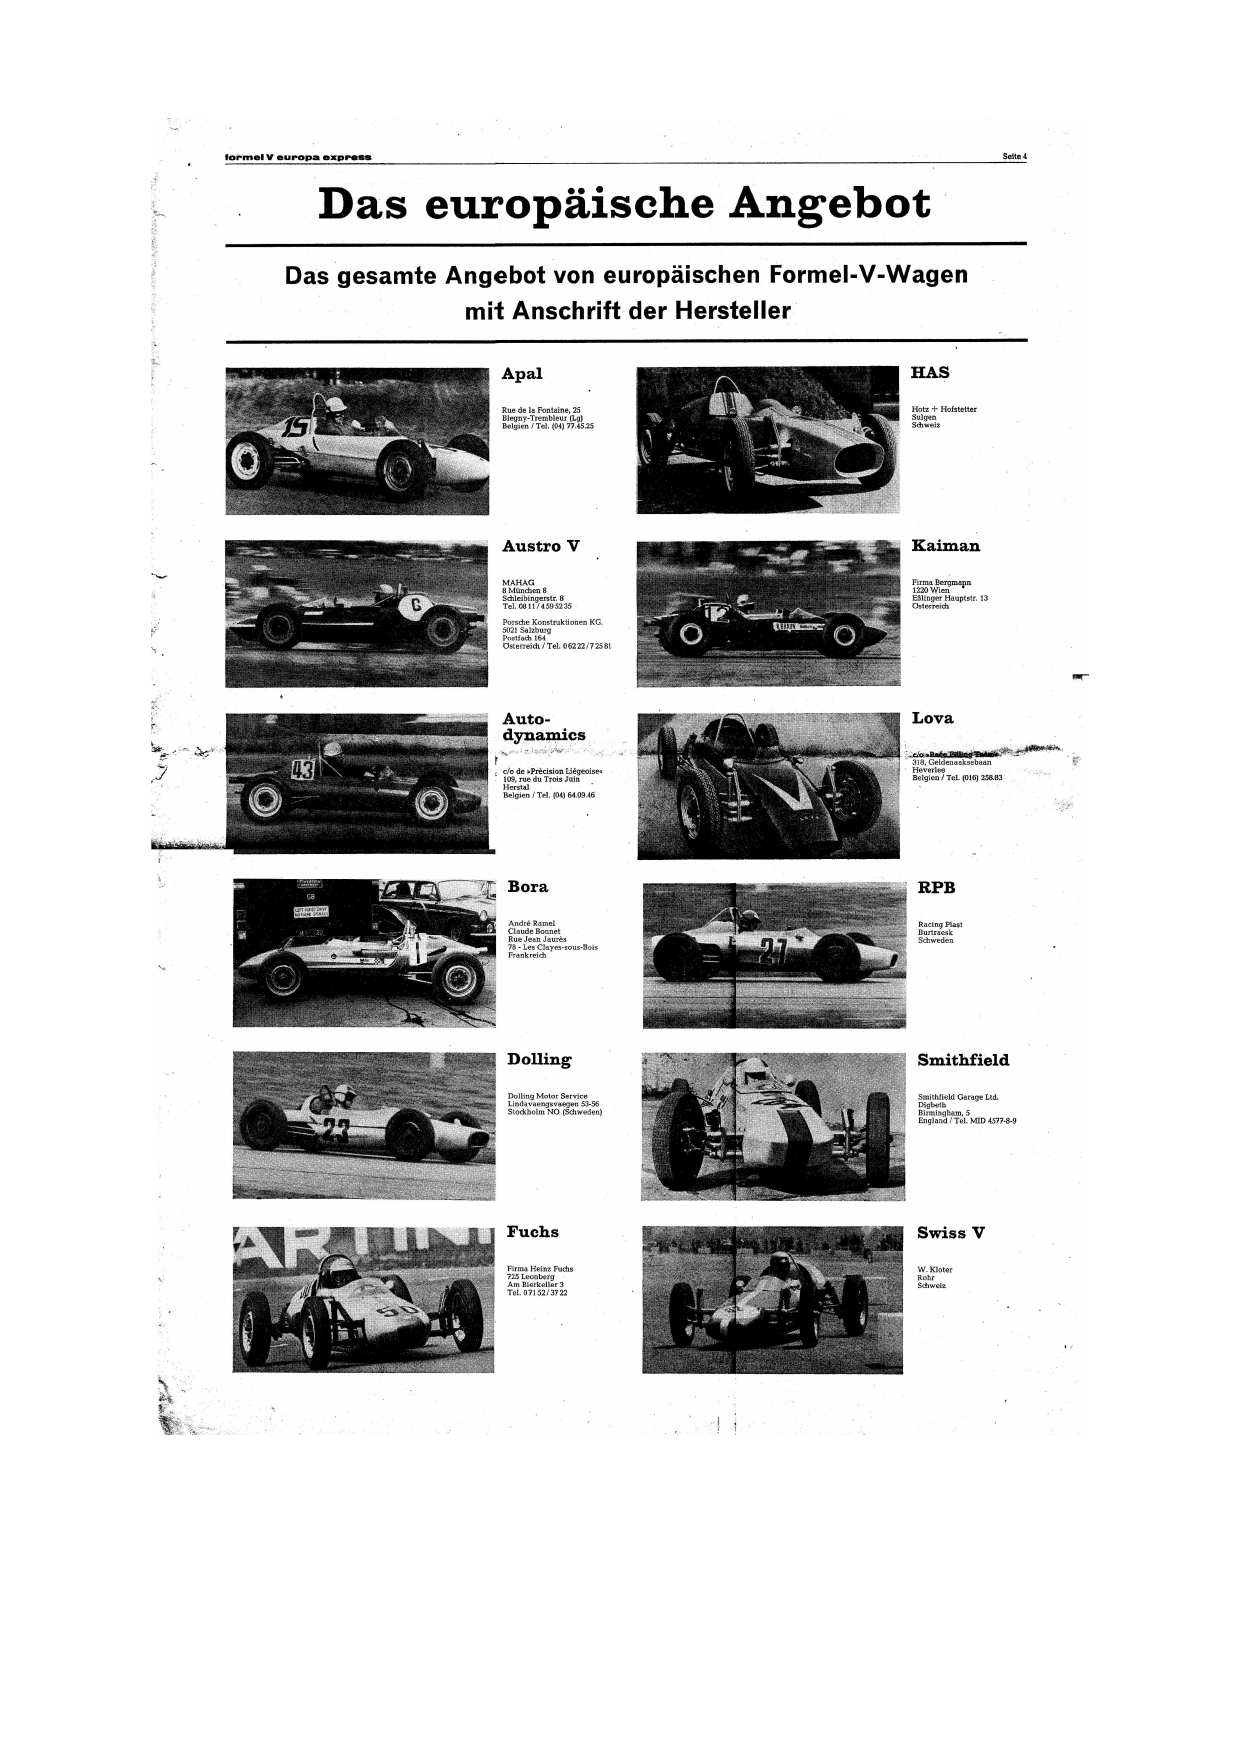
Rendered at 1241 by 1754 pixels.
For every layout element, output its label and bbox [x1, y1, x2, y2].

picture [151, 118, 1089, 1435]
